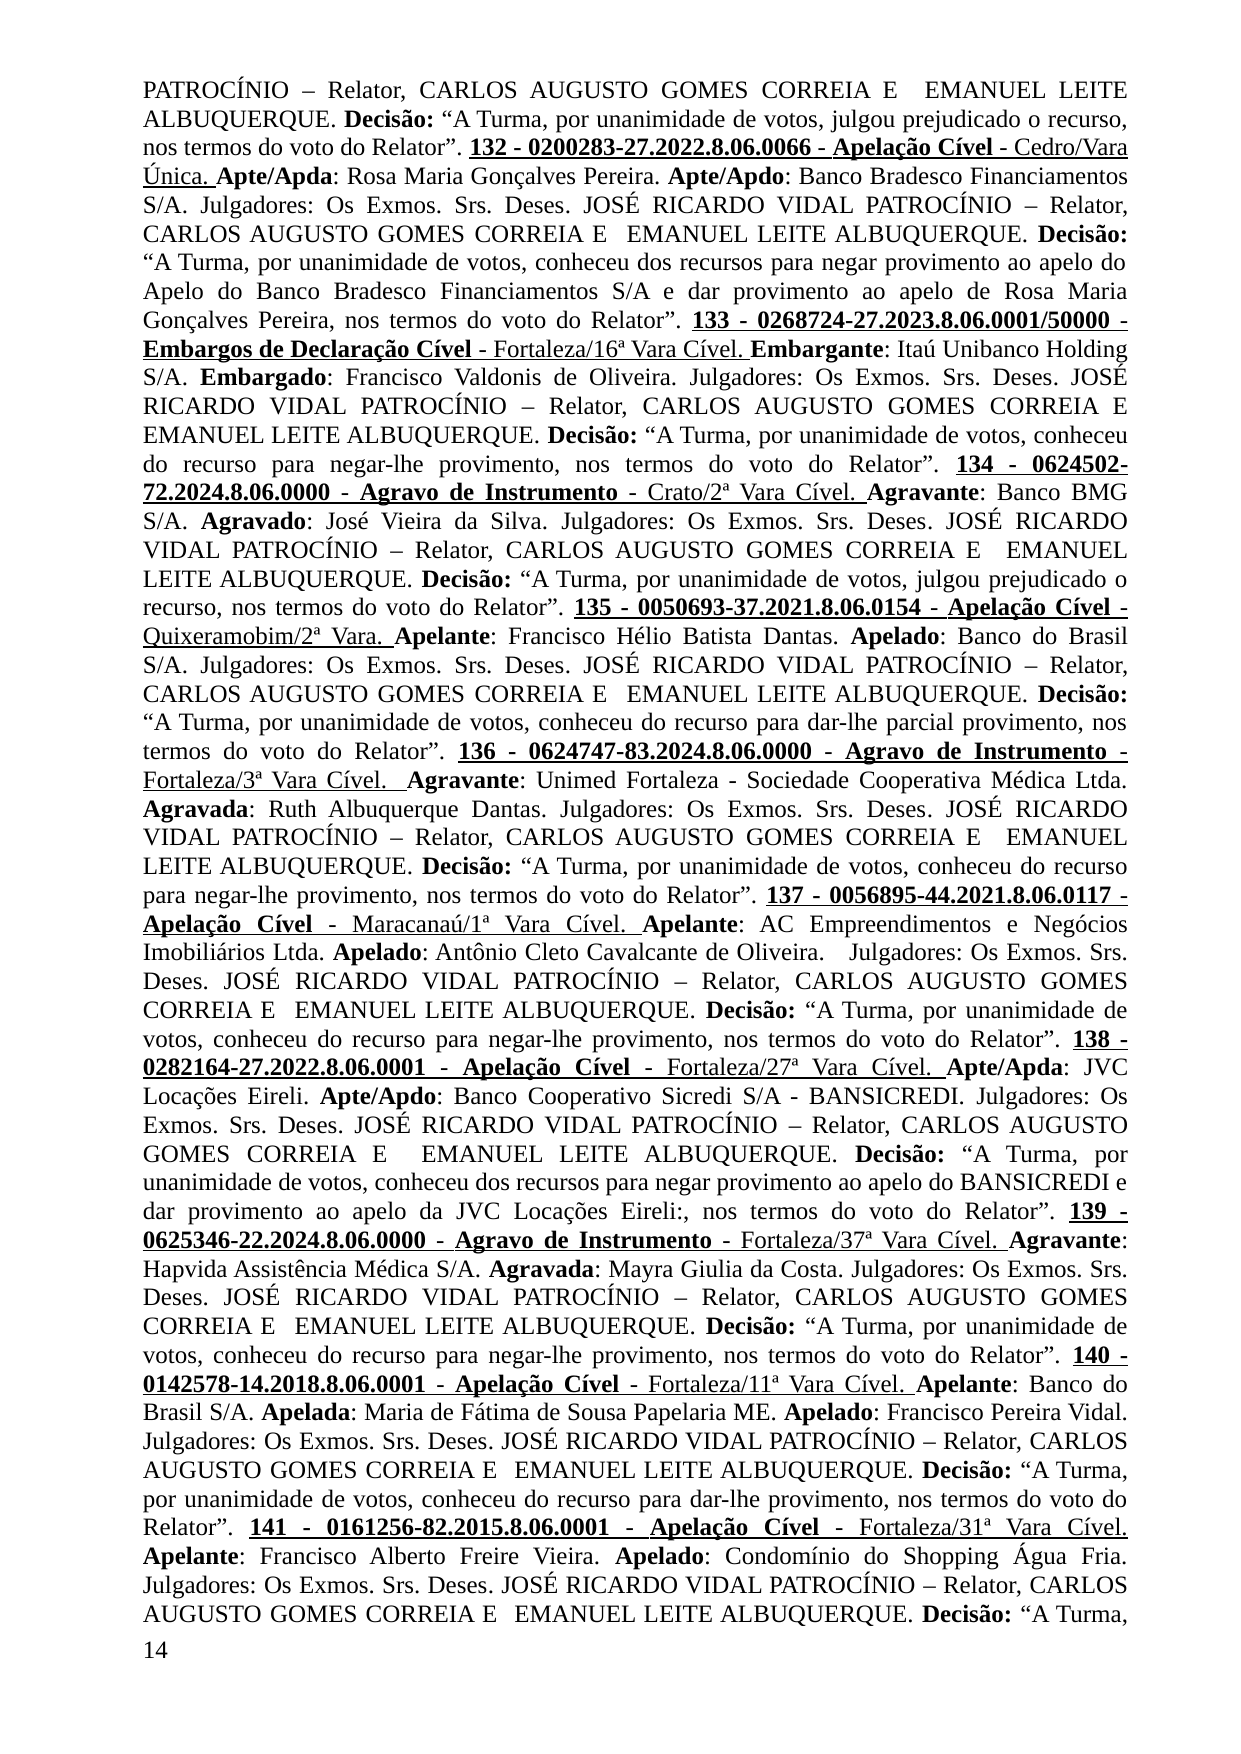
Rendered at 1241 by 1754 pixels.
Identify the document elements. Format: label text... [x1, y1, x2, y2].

text PATROCÍNIO – Relator, CARLOS AUGUSTO GOMES CORREIA E EMANUEL LEITE ALBUQUERQUE. Decisão: “A Turma, por unanimidade de votos, julgou prejudicado o recurso, nos termos do voto do Relator”. 132 - 0200283-27.2022.8.06.0066 - Apelação Cível - Cedro/Vara Única. Apte/Apda: Rosa Maria Gonçalves Pereira. Apte/Apdo: Banco Bradesco Financiamentos S/A. Julgadores: Os Exmos. Srs. Deses. JOSÉ RICARDO VIDAL PATROCÍNIO – Relator, CARLOS AUGUSTO GOMES CORREIA E EMANUEL LEITE ALBUQUERQUE. Decisão: “A Turma, por unanimidade de votos, conheceu dos recursos para negar provimento ao apelo do Apelo do Banco Bradesco Financiamentos S/A e dar provimento ao apelo de Rosa Maria Gonçalves Pereira, nos termos do voto do Relator”. 133 - 0268724-27.2023.8.06.0001/50000 - Embargos de Declaração Cível - Fortaleza/16ª Vara Cível. Embargante: Itaú Unibanco Holding S/A. Embargado: Francisco Valdonis de Oliveira. Julgadores: Os Exmos. Srs. Deses. JOSÉ RICARDO VIDAL PATROCÍNIO – Relator, CARLOS AUGUSTO GOMES CORREIA E EMANUEL LEITE ALBUQUERQUE. Decisão: “A Turma, por unanimidade de votos, conheceu do recurso para negar-lhe provimento, nos termos do voto do Relator”. 134 - 0624502-72.2024.8.06.0000 - Agravo de Instrumento - Crato/2ª Vara Cível. Agravante: Banco BMG S/A. Agravado: José Vieira da Silva. Julgadores: Os Exmos. Srs. Deses. JOSÉ RICARDO VIDAL PATROCÍNIO – Relator, CARLOS AUGUSTO GOMES CORREIA E EMANUEL LEITE ALBUQUERQUE. Decisão: “A Turma, por unanimidade de votos, julgou prejudicado o recurso, nos termos do voto do Relator”. 135 - 0050693-37.2021.8.06.0154 - Apelação Cível - Quixeramobim/2ª Vara. Apelante: Francisco Hélio Batista Dantas. Apelado: Banco do Brasil S/A. Julgadores: Os Exmos. Srs. Deses. JOSÉ RICARDO VIDAL PATROCÍNIO – Relator, CARLOS AUGUSTO GOMES CORREIA E EMANUEL LEITE ALBUQUERQUE. Decisão: “A Turma, por unanimidade de votos, conheceu do recurso para dar-lhe parcial provimento, nos termos do voto do Relator”. 136 - 0624747-83.2024.8.06.0000 - Agravo de Instrumento - Fortaleza/3ª Vara Cível. Agravante: Unimed Fortaleza - Sociedade Cooperativa Médica Ltda. Agravada: Ruth Albuquerque Dantas. Julgadores: Os Exmos. Srs. Deses. JOSÉ RICARDO VIDAL PATROCÍNIO – Relator, CARLOS AUGUSTO GOMES CORREIA E EMANUEL LEITE ALBUQUERQUE. Decisão: “A Turma, por unanimidade de votos, conheceu do recurso para negar-lhe provimento, nos termos do voto do Relator”. 137 - 0056895-44.2021.8.06.0117 - Apelação Cível - Maracanaú/1ª Vara Cível. Apelante: AC Empreendimentos e Negócios Imobiliários Ltda. Apelado: Antônio Cleto Cavalcante de Oliveira. Julgadores: Os Exmos. Srs. Deses. JOSÉ RICARDO VIDAL PATROCÍNIO – Relator, CARLOS AUGUSTO GOMES CORREIA E EMANUEL LEITE ALBUQUERQUE. Decisão: “A Turma, por unanimidade de votos, conheceu do recurso para negar-lhe provimento, nos termos do voto do Relator”. 138 - 0282164-27.2022.8.06.0001 - Apelação Cível - Fortaleza/27ª Vara Cível. Apte/Apda: JVC Locações Eireli. Apte/Apdo: Banco Cooperativo Sicredi S/A - BANSICREDI. Julgadores: Os Exmos. Srs. Deses. JOSÉ RICARDO VIDAL PATROCÍNIO – Relator, CARLOS AUGUSTO GOMES CORREIA E EMANUEL LEITE ALBUQUERQUE. Decisão: “A Turma, por unanimidade de votos, conheceu dos recursos para negar provimento ao apelo do BANSICREDI e dar provimento ao apelo da JVC Locações Eireli:, nos termos do voto do Relator”. 139 - 0625346-22.2024.8.06.0000 - Agravo de Instrumento - Fortaleza/37ª Vara Cível. Agravante: Hapvida Assistência Médica S/A. Agravada: Mayra Giulia da Costa. Julgadores: Os Exmos. Srs. Deses. JOSÉ RICARDO VIDAL PATROCÍNIO – Relator, CARLOS AUGUSTO GOMES CORREIA E EMANUEL LEITE ALBUQUERQUE. Decisão: “A Turma, por unanimidade de votos, conheceu do recurso para negar-lhe provimento, nos termos do voto do Relator”. 140 - 0142578-14.2018.8.06.0001 - Apelação Cível - Fortaleza/11ª Vara Cível. Apelante: Banco do Brasil S/A. Apelada: Maria de Fátima de Sousa Papelaria ME. Apelado: Francisco Pereira Vidal. Julgadores: Os Exmos. Srs. Deses. JOSÉ RICARDO VIDAL PATROCÍNIO – Relator, CARLOS AUGUSTO GOMES CORREIA E EMANUEL LEITE ALBUQUERQUE. Decisão: “A Turma, por unanimidade de votos, conheceu do recurso para dar-lhe provimento, nos termos do voto do Relator”. 141 - 0161256-82.2015.8.06.0001 - Apelação Cível - Fortaleza/31ª Vara Cível. Apelante: Francisco Alberto Freire Vieira. Apelado: Condomínio do Shopping Água Fria. Julgadores: Os Exmos. Srs. Deses. JOSÉ RICARDO VIDAL PATROCÍNIO – Relator, CARLOS AUGUSTO GOMES CORREIA E EMANUEL LEITE ALBUQUERQUE. Decisão: “A Turma, [143, 75, 1128, 1627]
